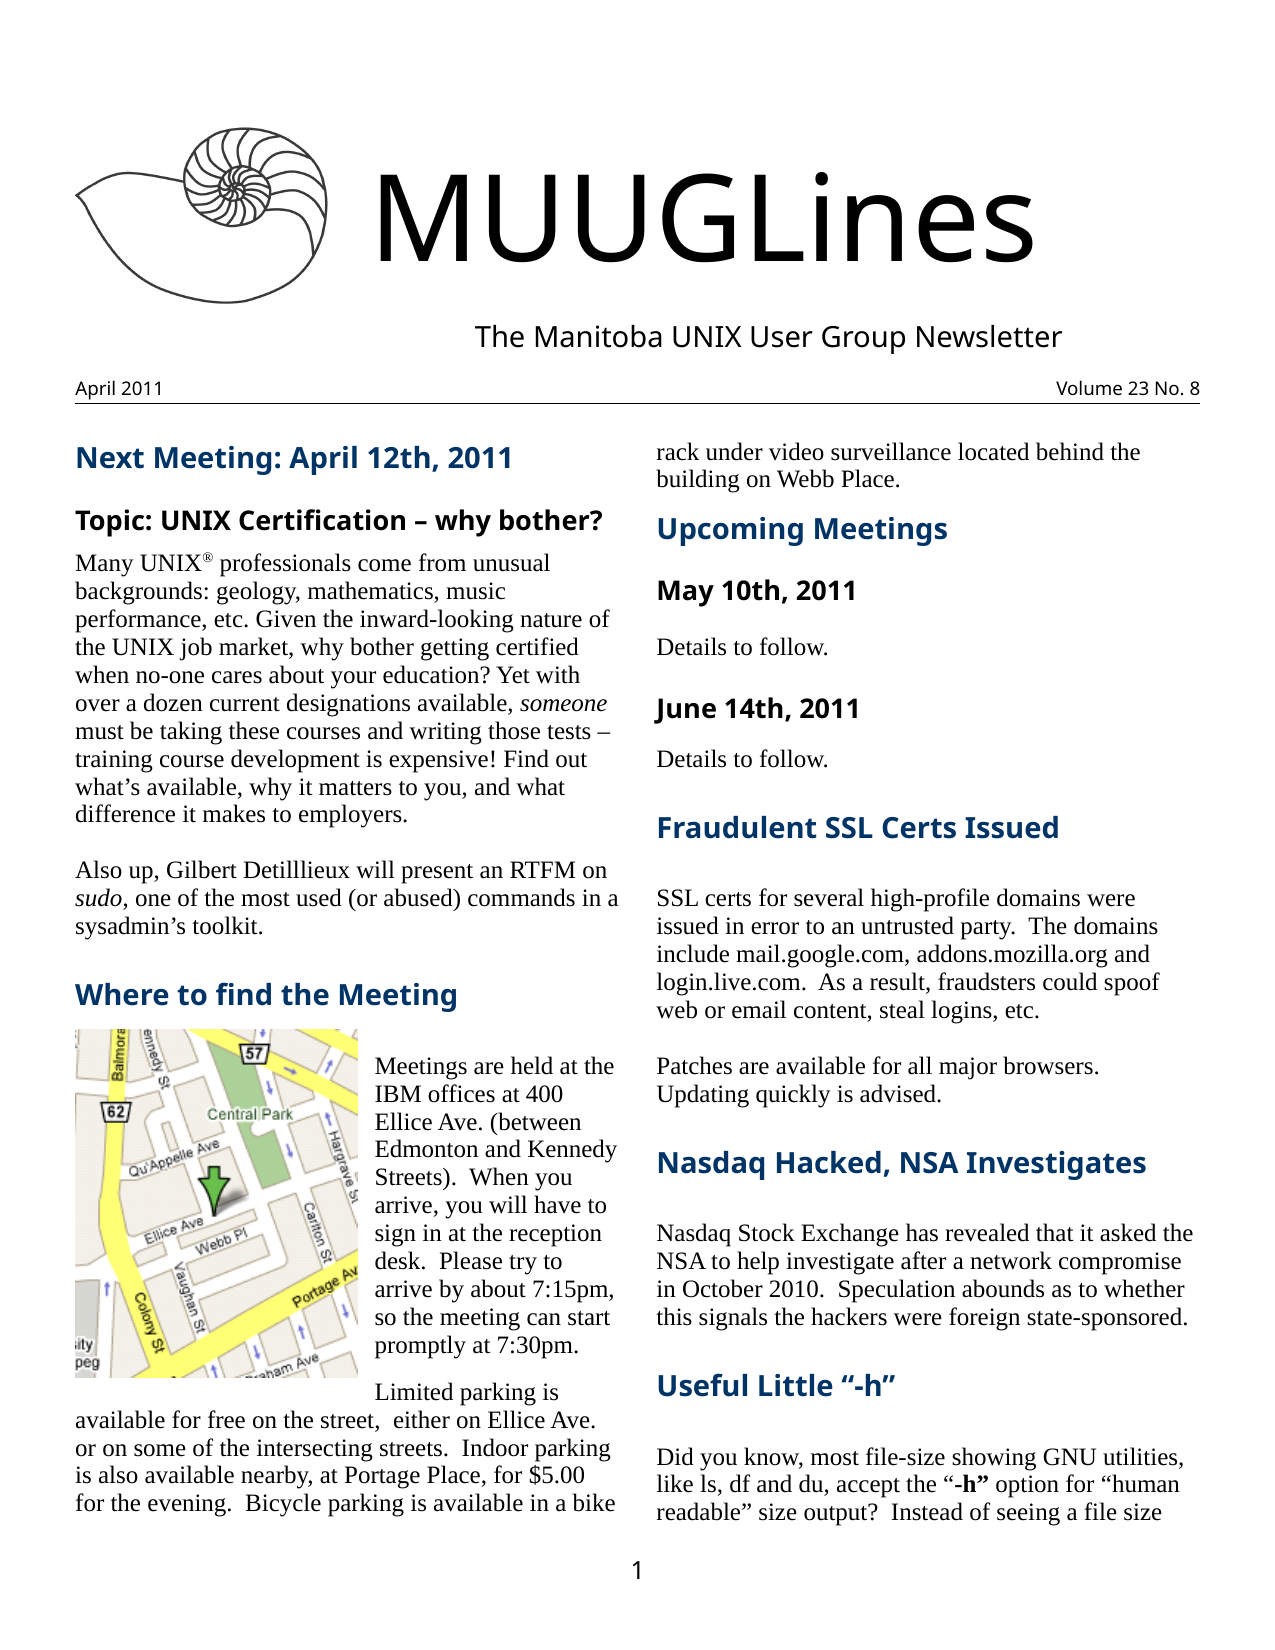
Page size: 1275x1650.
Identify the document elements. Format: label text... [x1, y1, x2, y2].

text Details to follow. [656, 618, 1200, 661]
subtitle June 14th, 2011 [656, 689, 1200, 726]
subtitle Nasdaq Hacked, NSA Investigates [656, 1142, 1200, 1182]
text rack under video surveillance located behind the building on Webb Place. [656, 438, 1200, 493]
text Nasdaq Stock Exchange has revealed that it asked the NSA to help investigate after a network compromise in October 2010. Speculation abounds as to whether this signals the hackers were foreign state-sponsored. [656, 1197, 1200, 1331]
text Meetings are held at the IBM offices at 400 Ellice Ave. (between Edmonton and Kennedy Streets). When you arrive, you will have to sign in at the reception desk. Please try to arrive by about 7:15pm, so the meeting can start promptly at 7:30pm. [358, 1029, 619, 1359]
subtitle Upcoming Meetings [656, 508, 1200, 548]
text Patches are available for all major browsers. Updating quickly is advised. [656, 1043, 1200, 1107]
text MUUGLines [337, 132, 1200, 297]
subtitle Topic: UNIX Certification – why bother? [75, 501, 619, 538]
text The Manitoba UNIX User Group Newsletter [337, 316, 1200, 356]
text Also up, Gilbert Detilllieux will present an RTFM on sudo, one of the most used (or abused) commands in a sysadmin’s toolkit. [75, 848, 619, 940]
subtitle May 10th, 2011 [656, 572, 1200, 609]
text SSL certs for several high-profile domains were issued in error to an untrusted party. The domains include mail.google.com, addons.mozilla.org and login.live.com. As a result, fraudsters could spoof web or email content, steal logins, etc. [656, 862, 1200, 1024]
text Many UNIX® professionals come from unusual backgrounds: geology, mathematics, music performance, etc. Given the inward-looking nature of the UNIX job market, why bother getting certified when no-one cares about your education? Yet with over a dozen current designations available, someone must be taking these courses and writing those tests –training course development is expensive! Find out what’s available, why it matters to you, and what difference it makes to employers. [75, 547, 619, 828]
subtitle Where to find the Meeting [75, 975, 619, 1014]
text Details to follow. [656, 735, 1200, 772]
subtitle Next Meeting: April 12th, 2011 [75, 438, 619, 477]
subtitle Fraudulent SSL Certs Issued [656, 807, 1200, 847]
subtitle Useful Little “-h” [656, 1366, 1200, 1405]
text April 2011 Volume 23 No. 8 [75, 376, 1200, 403]
text Did you know, most file-size showing GNU utilities, like ls, df and du, accept the “-h” option for “human readable” size output? Instead of seeing a file size [656, 1420, 1200, 1526]
text Limited parking is available for free on the street, either on Ellice Ave. or on some of the intersecting streets. Indoor parking is also available nearby, at Portage Place, for $5.00 for the evening. Bicycle parking is available in a bike [75, 1378, 619, 1517]
